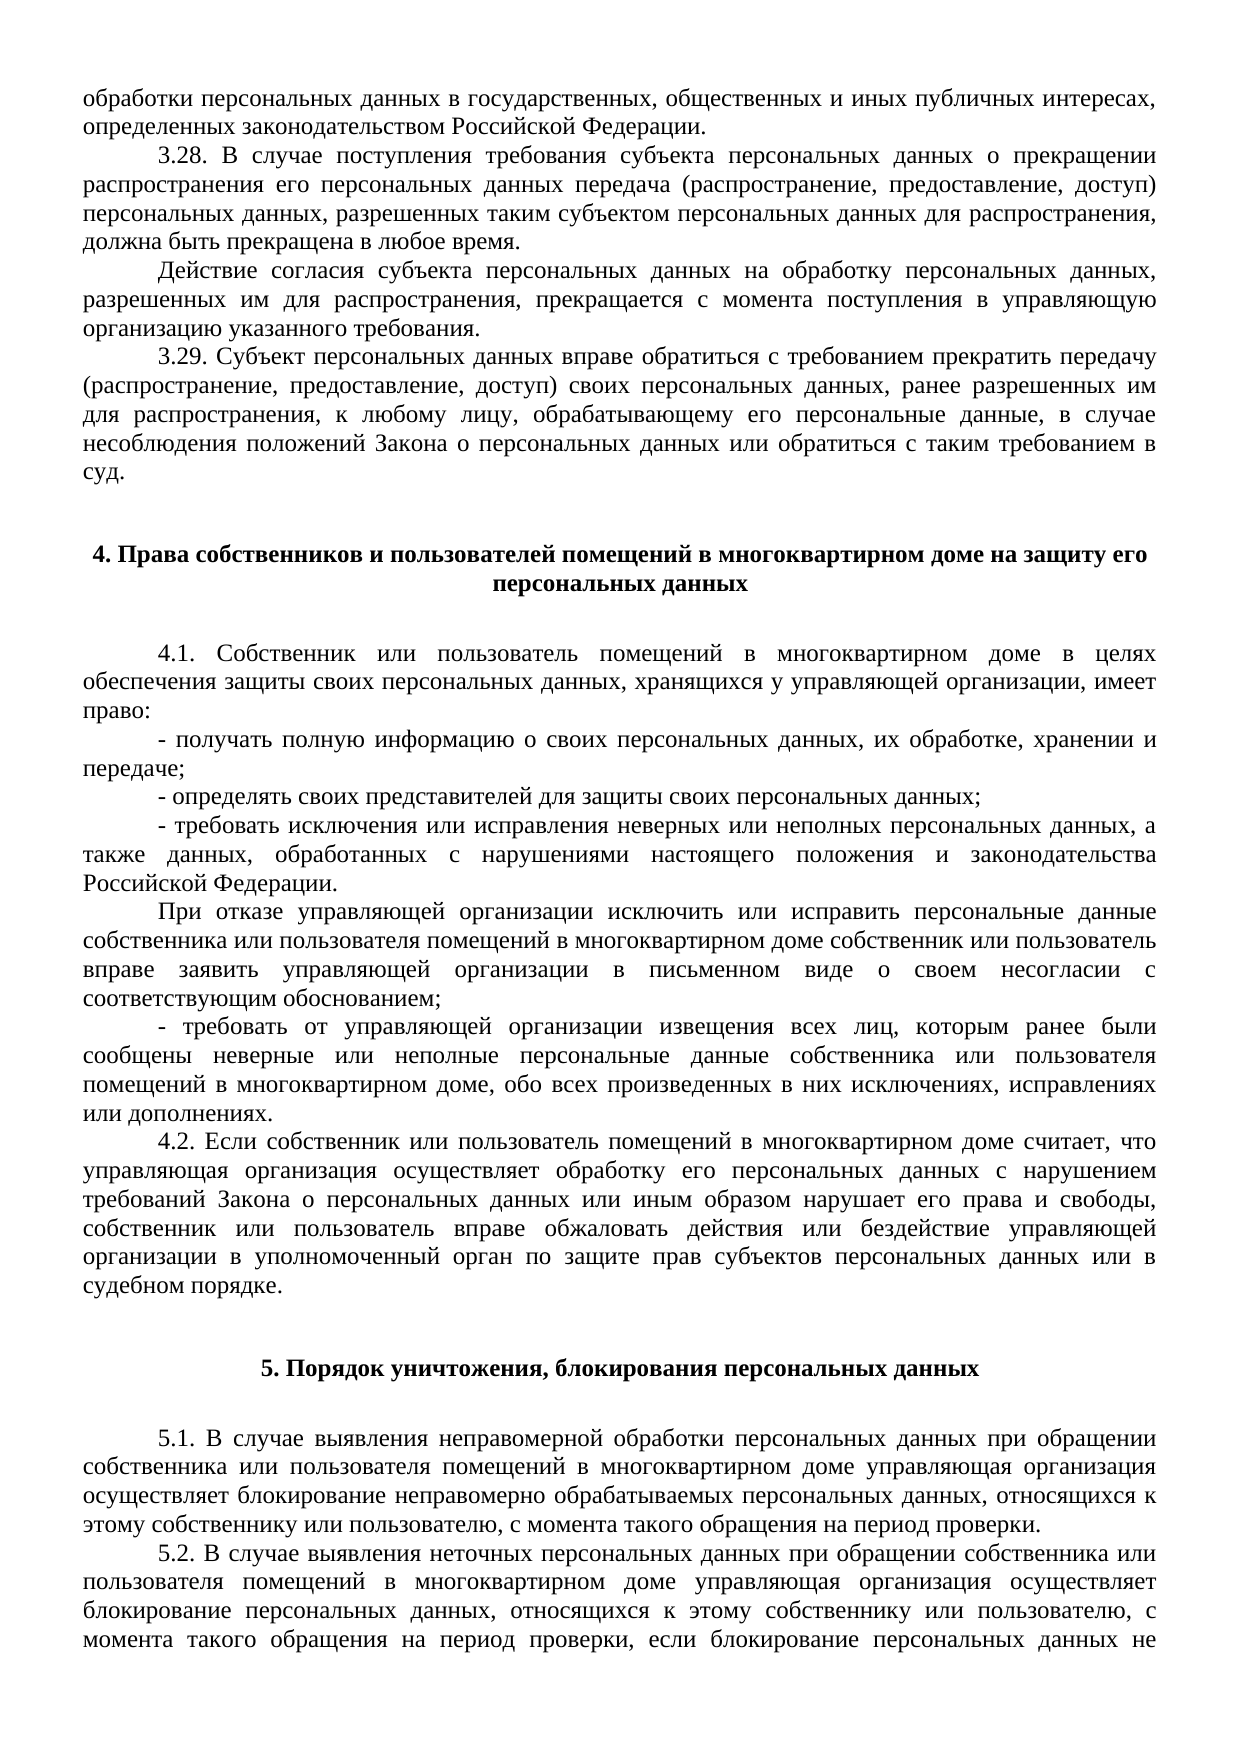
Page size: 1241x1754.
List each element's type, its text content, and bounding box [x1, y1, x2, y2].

text 3.29. Субъект персональных данных вправе обратиться с требованием прекратить передачу (распространение, предоставление, доступ) своих персональных данных, ранее разрешенных им для распространения, к любому лицу, обрабатывающему его персональные данные, в случае несоблюдения положений Закона о персональных данных или обратиться с таким требованием в суд. [83, 341, 1157, 485]
text - требовать исключения или исправления неверных или неполных персональных данных, а также данных, обработанных с нарушениями настоящего положения и законодательства Российской Федерации. [83, 810, 1157, 896]
text 5.1. В случае выявления неправомерной обработки персональных данных при обращении собственника или пользователя помещений в многоквартирном доме управляющая организация осуществляет блокирование неправомерно обрабатываемых персональных данных, относящихся к этому собственнику или пользователю, с момента такого обращения на период проверки. [83, 1423, 1157, 1538]
subtitle 5. Порядок уничтожения, блокирования персональных данных [83, 1353, 1157, 1381]
text - определять своих представителей для защиты своих персональных данных; [83, 781, 1157, 810]
text 4.2. Если собственник или пользователь помещений в многоквартирном доме считает, что управляющая организация осуществляет обработку его персональных данных с нарушением требований Закона о персональных данных или иным образом нарушает его права и свободы, собственник или пользователь вправе обжаловать действия или бездействие управляющей организации в уполномоченный орган по защите прав субъектов персональных данных или в судебном порядке. [83, 1126, 1157, 1299]
text При отказе управляющей организации исключить или исправить персональные данные собственника или пользователя помещений в многоквартирном доме собственник или пользователь вправе заявить управляющей организации в письменном виде о своем несогласии с соответствующим обоснованием; [83, 896, 1157, 1011]
text 4.1. Собственник или пользователь помещений в многоквартирном доме в целях обеспечения защиты своих персональных данных, хранящихся у управляющей организации, имеет право: [83, 638, 1157, 724]
text 5.2. В случае выявления неточных персональных данных при обращении собственника или пользователя помещений в многоквартирном доме управляющая организация осуществляет блокирование персональных данных, относящихся к этому собственнику или пользователю, с момента такого обращения на период проверки, если блокирование персональных данных не [83, 1538, 1157, 1653]
text - получать полную информацию о своих персональных данных, их обработке, хранении и передаче; [83, 724, 1157, 781]
text обработки персональных данных в государственных, общественных и иных публичных интересах, определенных законодательством Российской Федерации. [83, 83, 1157, 140]
subtitle 4. Права собственников и пользователей помещений в многоквартирном доме на защиту его персональных данных [83, 539, 1157, 596]
text 3.28. В случае поступления требования субъекта персональных данных о прекращении распространения его персональных данных передача (распространение, предоставление, доступ) персональных данных, разрешенных таким субъектом персональных данных для распространения, должна быть прекращена в любое время. [83, 140, 1157, 255]
text Действие согласия субъекта персональных данных на обработку персональных данных, разрешенных им для распространения, прекращается с момента поступления в управляющую организацию указанного требования. [83, 255, 1157, 341]
text - требовать от управляющей организации извещения всех лиц, которым ранее были сообщены неверные или неполные персональные данные собственника или пользователя помещений в многоквартирном доме, обо всех произведенных в них исключениях, исправлениях или дополнениях. [83, 1011, 1157, 1126]
